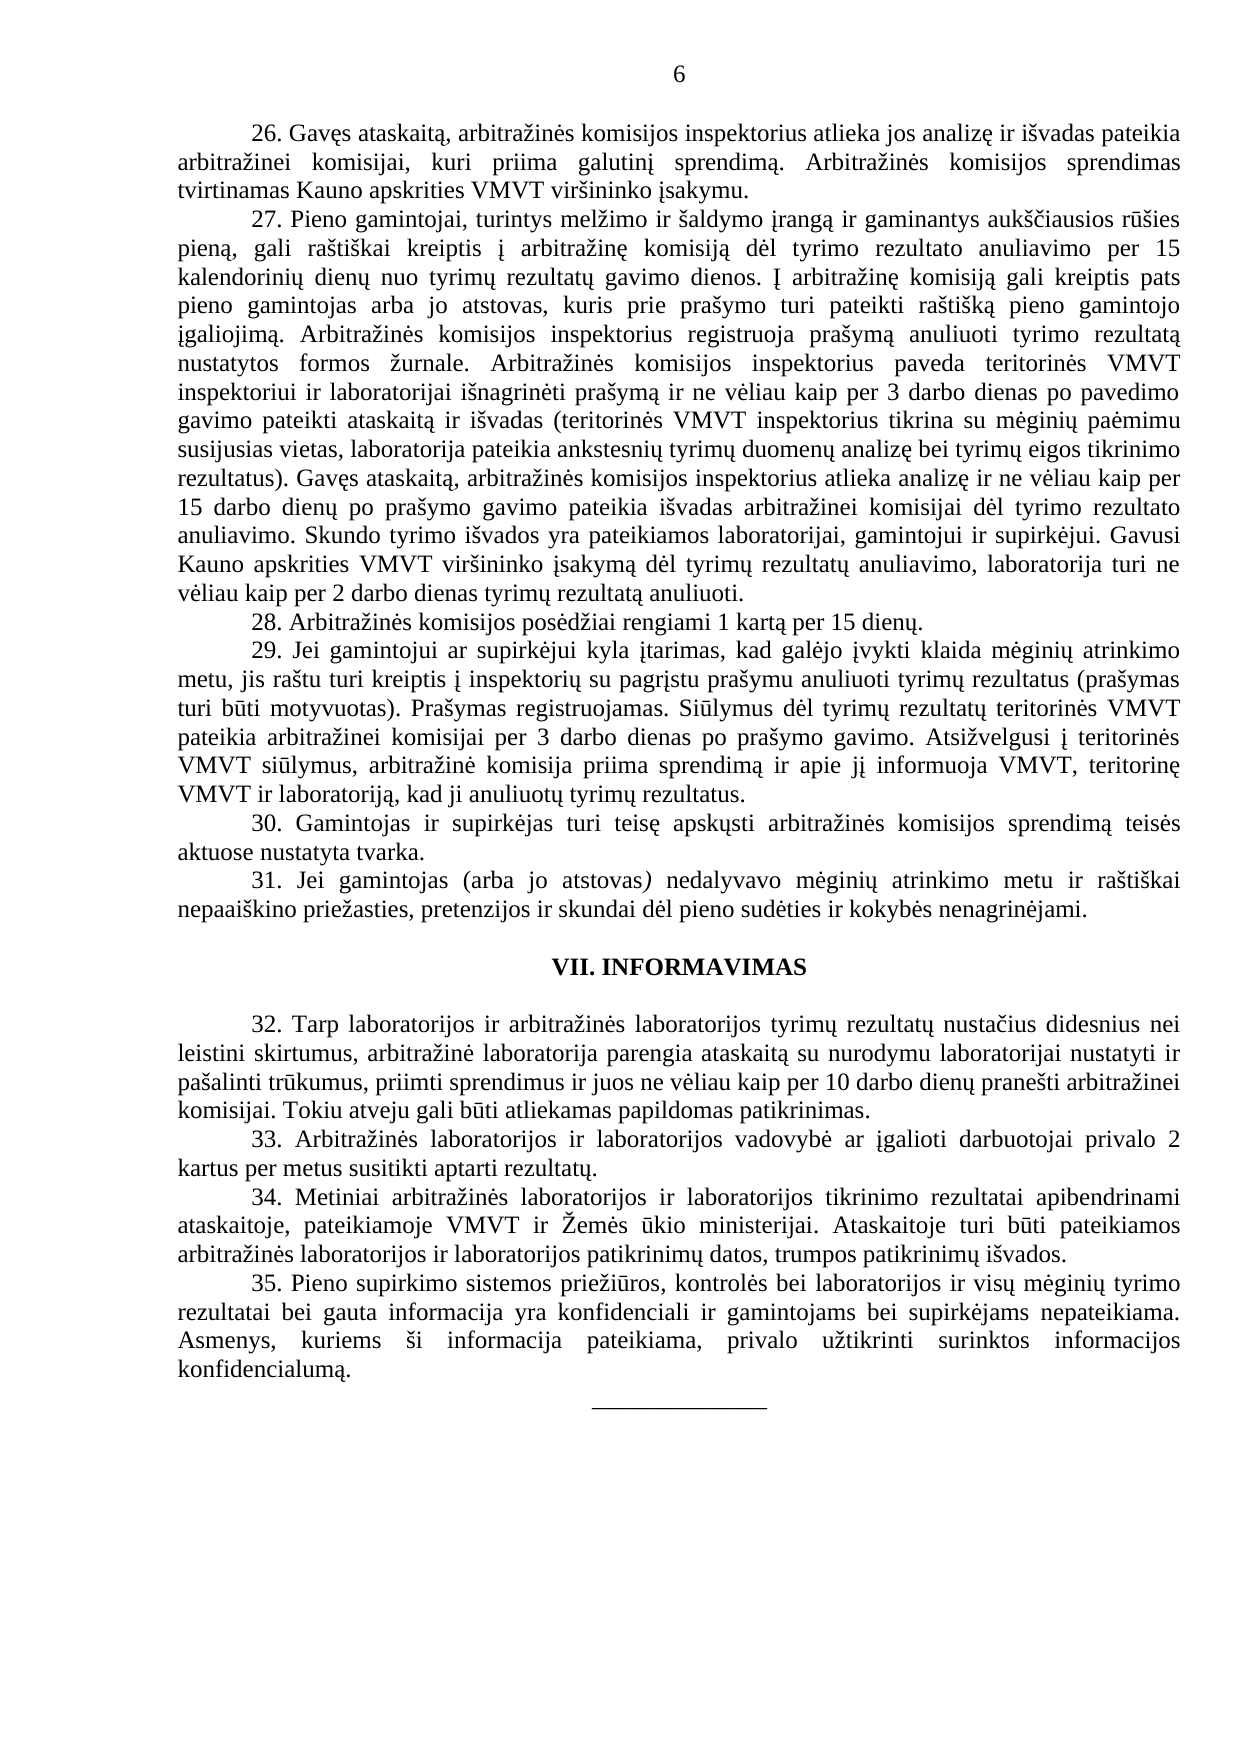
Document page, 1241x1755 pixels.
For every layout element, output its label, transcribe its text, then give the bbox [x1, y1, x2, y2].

text 35. Pieno supirkimo sistemos priežiūros, kontrolės bei laboratorijos ir visų mėginių tyrimo rezultatai bei gauta informacija yra konfidenciali ir gamintojams bei supirkėjams nepateikiama. Asmenys, kuriems ši informacija pateikiama, privalo užtikrinti surinktos informacijos konfidencialumą. [177, 1268, 1181, 1383]
text 30. Gamintojas ir supirkėjas turi teisę apskųsti arbitražinės komisijos sprendimą teisės aktuose nustatyta tvarka. [177, 808, 1181, 866]
text 34. Metiniai arbitražinės laboratorijos ir laboratorijos tikrinimo rezultatai apibendrinami ataskaitoje, pateikiamoje VMVT ir Žemės ūkio ministerijai. Ataskaitoje turi būti pateikiamos arbitražinės laboratorijos ir laboratorijos patikrinimų datos, trumpos patikrinimų išvados. [177, 1182, 1181, 1268]
text ______________ [177, 1383, 1181, 1412]
text 28. Arbitražinės komisijos posėdžiai rengiami 1 kartą per 15 dienų. [177, 607, 1181, 636]
text 31. Jei gamintojas (arba jo atstovas) nedalyvavo mėginių atrinkimo metu ir raštiškai nepaaiškino priežasties, pretenzijos ir skundai dėl pieno sudėties ir kokybės nenagrinėjami. [177, 866, 1181, 923]
text 26. Gavęs ataskaitą, arbitražinės komisijos inspektorius atlieka jos analizę ir išvadas pateikia arbitražinei komisijai, kuri priima galutinį sprendimą. Arbitražinės komisijos sprendimas tvirtinamas Kauno apskrities VMVT viršininko įsakymu. [177, 118, 1181, 204]
text VII. INFORMAVIMAS [177, 952, 1181, 981]
text 27. Pieno gamintojai, turintys melžimo ir šaldymo įrangą ir gaminantys aukščiausios rūšies pieną, gali raštiškai kreiptis į arbitražinę komisiją dėl tyrimo rezultato anuliavimo per 15 kalendorinių dienų nuo tyrimų rezultatų gavimo dienos. Į arbitražinę komisiją gali kreiptis pats pieno gamintojas arba jo atstovas, kuris prie prašymo turi pateikti raštišką pieno gamintojo įgaliojimą. Arbitražinės komisijos inspektorius registruoja prašymą anuliuoti tyrimo rezultatą nustatytos formos žurnale. Arbitražinės komisijos inspektorius paveda teritorinės VMVT inspektoriui ir laboratorijai išnagrinėti prašymą ir ne vėliau kaip per 3 darbo dienas po pavedimo gavimo pateikti ataskaitą ir išvadas (teritorinės VMVT inspektorius tikrina su mėginių paėmimu susijusias vietas, laboratorija pateikia ankstesnių tyrimų duomenų analizę bei tyrimų eigos tikrinimo rezultatus). Gavęs ataskaitą, arbitražinės komisijos inspektorius atlieka analizę ir ne vėliau kaip per 15 darbo dienų po prašymo gavimo pateikia išvadas arbitražinei komisijai dėl tyrimo rezultato anuliavimo. Skundo tyrimo išvados yra pateikiamos laboratorijai, gamintojui ir supirkėjui. Gavusi Kauno apskrities VMVT viršininko įsakymą dėl tyrimų rezultatų anuliavimo, laboratorija turi ne vėliau kaip per 2 darbo dienas tyrimų rezultatą anuliuoti. [177, 204, 1181, 607]
text 33. Arbitražinės laboratorijos ir laboratorijos vadovybė ar įgalioti darbuotojai privalo 2 kartus per metus susitikti aptarti rezultatų. [177, 1124, 1181, 1182]
text 29. Jei gamintojui ar supirkėjui kyla įtarimas, kad galėjo įvykti klaida mėginių atrinkimo metu, jis raštu turi kreiptis į inspektorių su pagrįstu prašymu anuliuoti tyrimų rezultatus (prašymas turi būti motyvuotas). Prašymas registruojamas. Siūlymus dėl tyrimų rezultatų teritorinės VMVT pateikia arbitražinei komisijai per 3 darbo dienas po prašymo gavimo. Atsižvelgusi į teritorinės VMVT siūlymus, arbitražinė komisija priima sprendimą ir apie jį informuoja VMVT, teritorinę VMVT ir laboratoriją, kad ji anuliuotų tyrimų rezultatus. [177, 636, 1181, 808]
text 32. Tarp laboratorijos ir arbitražinės laboratorijos tyrimų rezultatų nustačius didesnius nei leistini skirtumus, arbitražinė laboratorija parengia ataskaitą su nurodymu laboratorijai nustatyti ir pašalinti trūkumus, priimti sprendimus ir juos ne vėliau kaip per 10 darbo dienų pranešti arbitražinei komisijai. Tokiu atveju gali būti atliekamas papildomas patikrinimas. [177, 1009, 1181, 1124]
